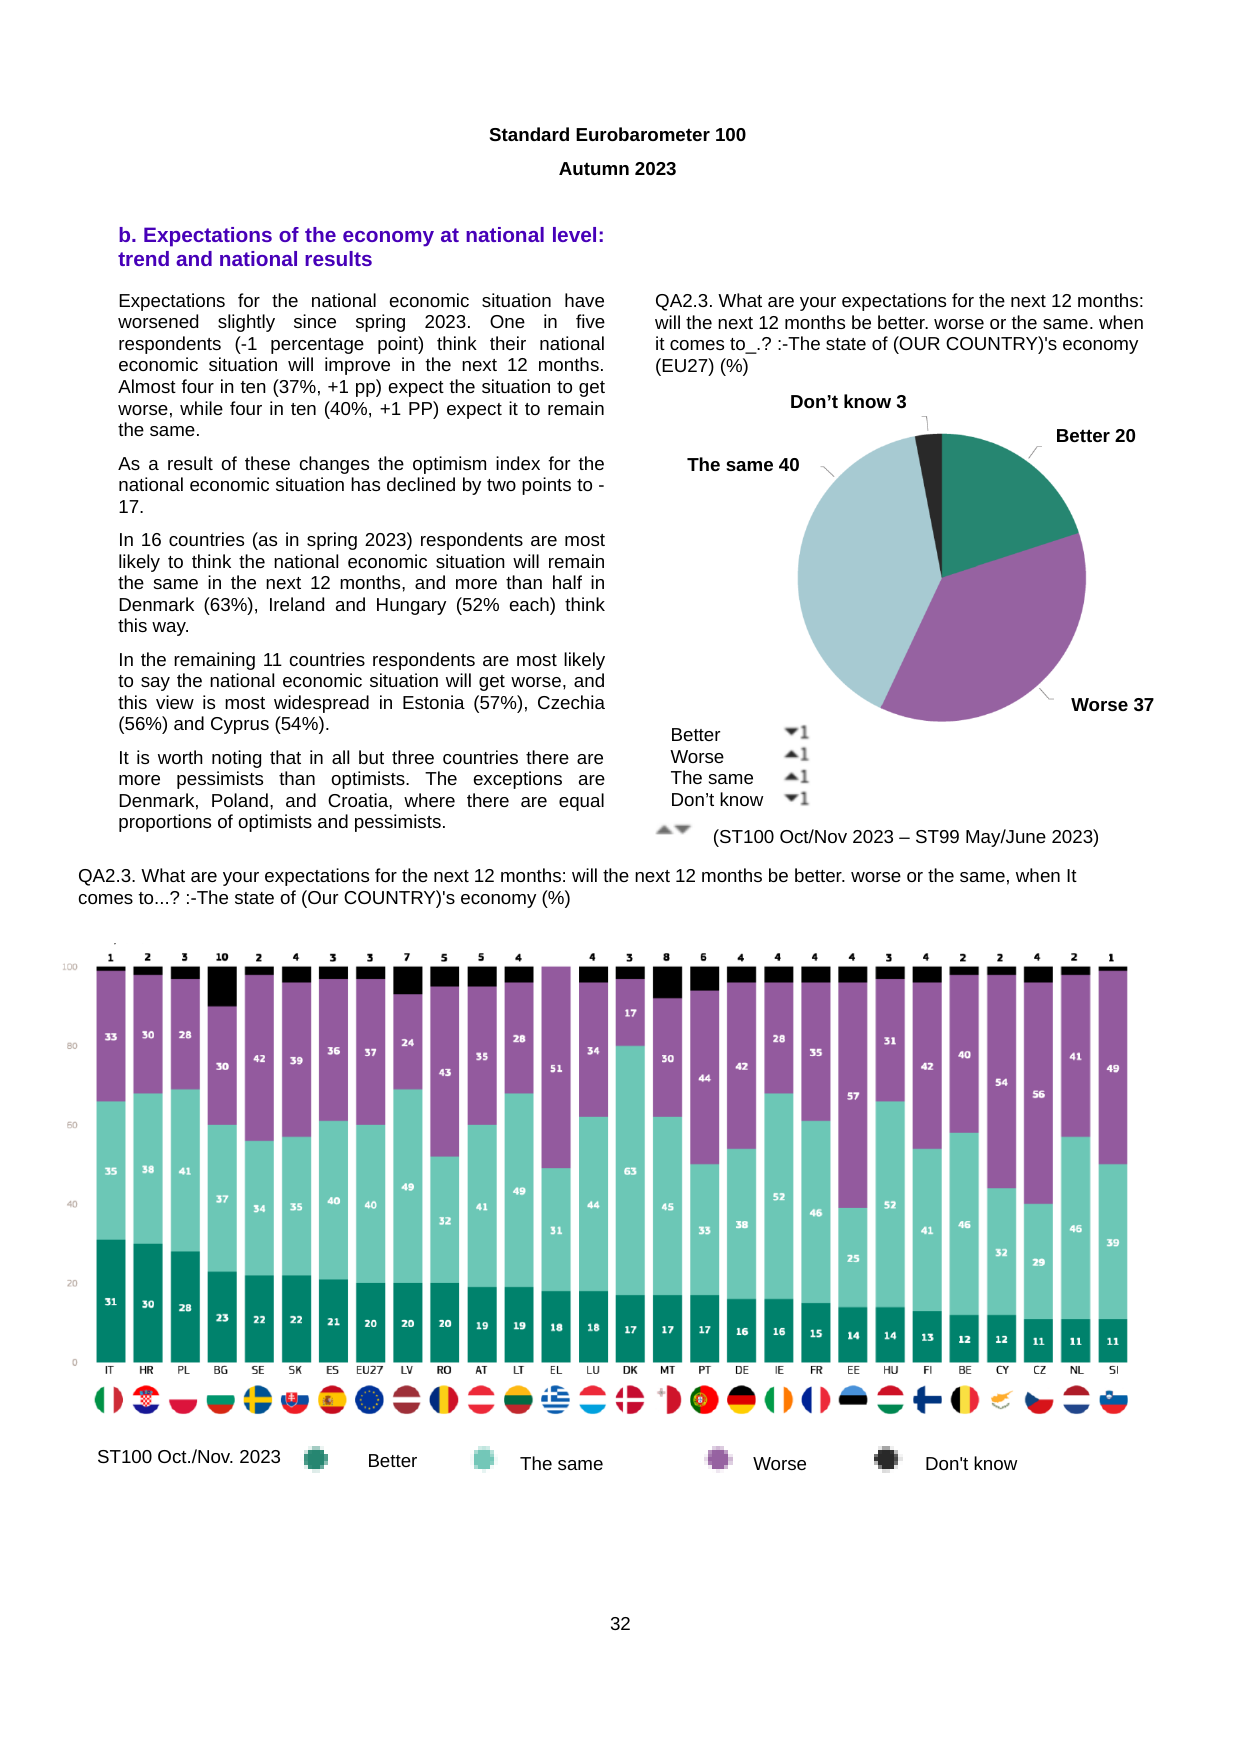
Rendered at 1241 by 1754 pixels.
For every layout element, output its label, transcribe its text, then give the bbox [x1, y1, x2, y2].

picture [655, 821, 696, 843]
picture [296, 1435, 903, 1477]
text In 16 countries (as in spring 2023) respondents are most likely to think the national economic situation will remain the same in the next 12 months, and more than half in Denmark (63%), Ireland and Hungary (52% each) think this way. [118, 529, 605, 637]
text As a result of these changes the optimism index for the national economic situation has declined by two points to -17. [118, 452, 605, 517]
text In the remaining 11 countries respondents are most likely to say the national economic situation will get worse, and this view is most widespread in Estonia (57%), Czechia (56%) and Cyprus (54%). [118, 648, 605, 735]
picture [50, 943, 1135, 1424]
text Expectations for the national economic situation have worsened slightly since spring 2023. One in five respondents (-1 percentage point) think their national economic situation will improve in the next 12 months. Almost four in ten (37%, +1 pp) expect the situation to get worse, while four in ten (40%, +1 PP) expect it to remain the same. [118, 289, 605, 440]
text It is worth noting that in all but three countries there are more pessimists than optimists. The exceptions are Denmark, Poland, and Croatia, where there are equal proportions of optimists and pessimists. [118, 747, 605, 833]
picture [774, 408, 1099, 807]
subtitle b. Expectations of the economy at national level: trend and national results [118, 223, 605, 271]
